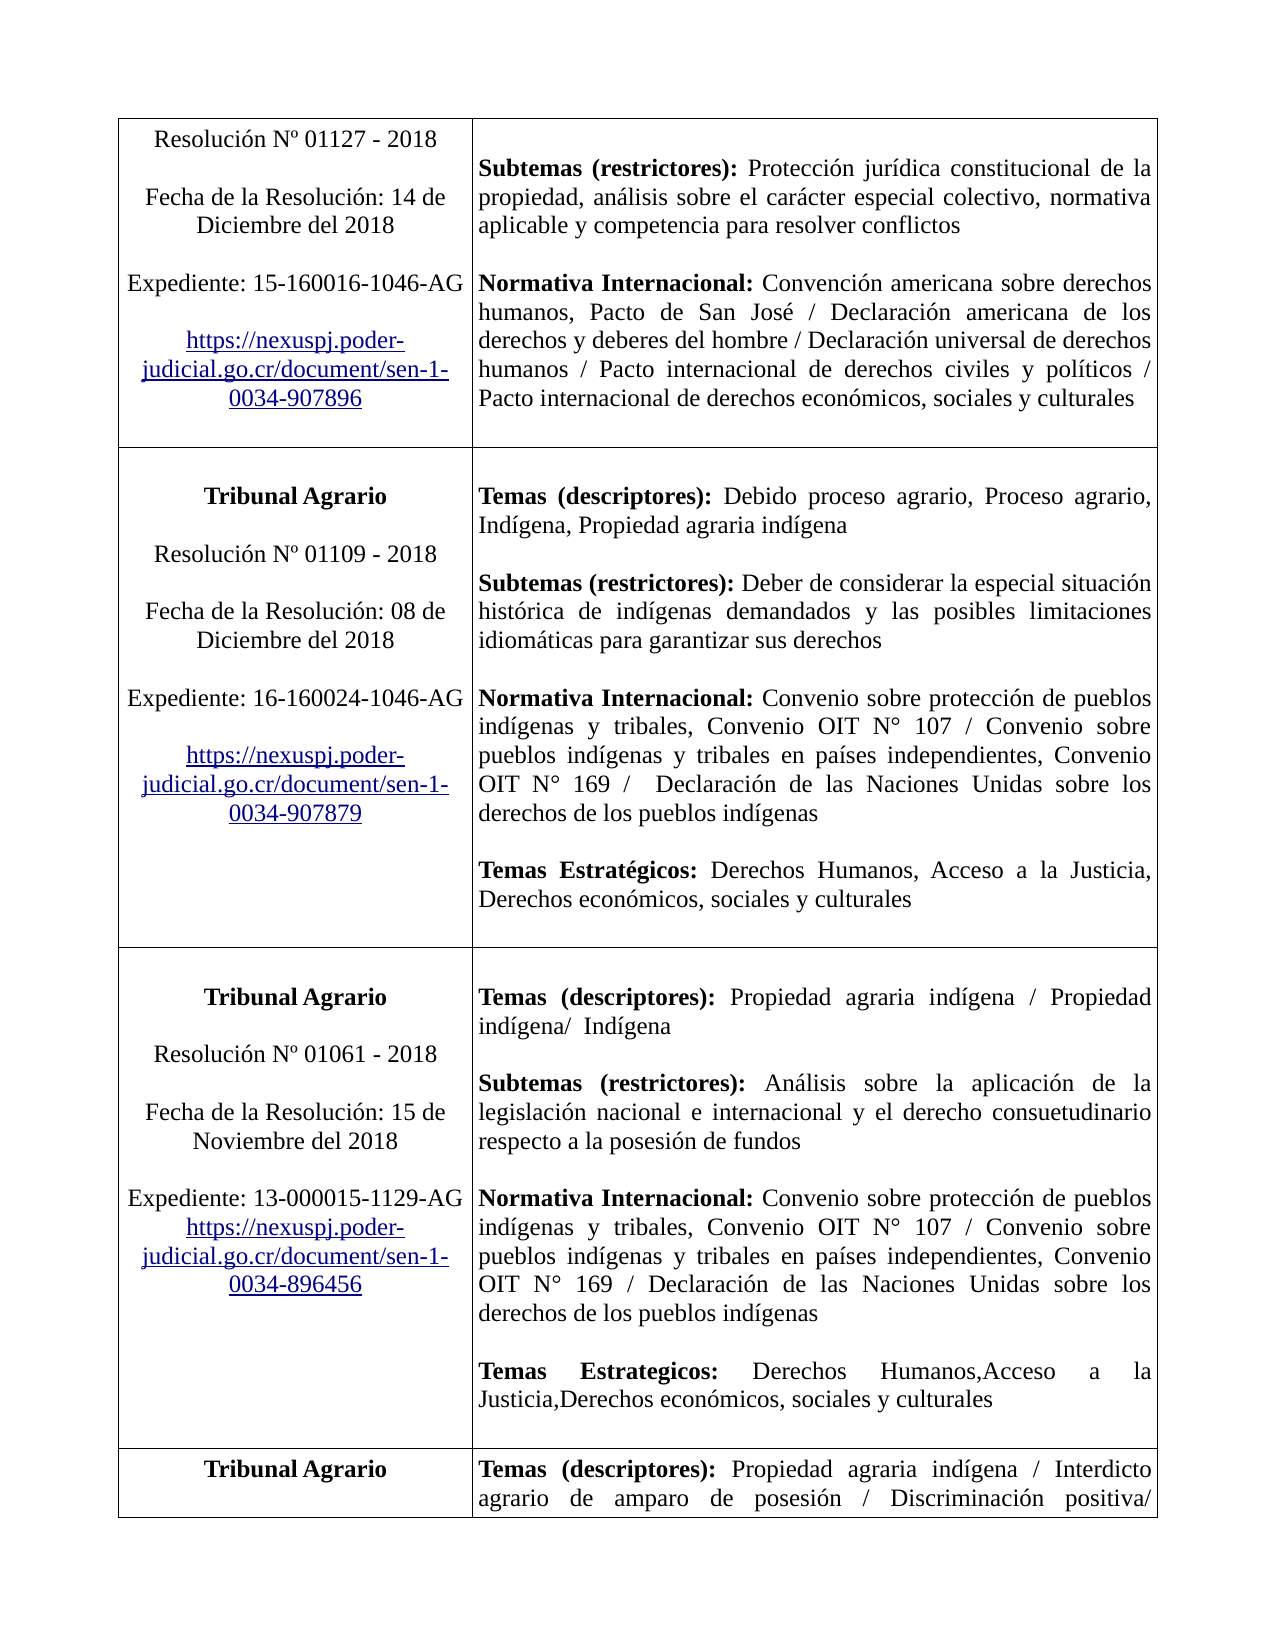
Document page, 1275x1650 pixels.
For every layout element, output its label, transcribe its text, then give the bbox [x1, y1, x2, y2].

table_cell Tribunal Agrario Resolución Nº 01061 - 2018 Fecha de la Resolución: 15 de Noviembre del 2018 Expediente: 13-000015-1129-AG https://nexuspj.poder-judicial.go.cr/document/sen-1-0034-896456 [119, 948, 472, 1448]
table_cell Subtemas (restrictores): Protección jurídica constitucional de la propiedad, análisis sobre el carácter especial colectivo, normativa aplicable y competencia para resolver conflictos Normativa Internacional: Convención americana sobre derechos humanos, Pacto de San José / Declaración americana de los derechos y deberes del hombre / Declaración universal de derechos humanos / Pacto internacional de derechos civiles y políticos / Pacto internacional de derechos económicos, sociales y culturales [473, 119, 1157, 446]
table_cell Tribunal Agrario Resolución Nº 01109 - 2018 Fecha de la Resolución: 08 de Diciembre del 2018 Expediente: 16-160024-1046-AG https://nexuspj.poder-judicial.go.cr/document/sen-1-0034-907879 [119, 448, 472, 947]
table_cell Resolución Nº 01127 - 2018 Fecha de la Resolución: 14 de Diciembre del 2018 Expediente: 15-160016-1046-AG https://nexuspj.poder-judicial.go.cr/document/sen-1-0034-907896 [119, 119, 472, 446]
table_cell Temas (descriptores): Propiedad agraria indígena / Interdicto agrario de amparo de posesión / Discriminación positiva/ [473, 1449, 1157, 1517]
table_cell Tribunal Agrario [119, 1449, 472, 1517]
table_cell Temas (descriptores): Propiedad agraria indígena / Propiedad indígena/ Indígena Subtemas (restrictores): Análisis sobre la aplicación de la legislación nacional e internacional y el derecho consuetudinario respecto a la posesión de fundos Normativa Internacional: Convenio sobre protección de pueblos indígenas y tribales, Convenio OIT N° 107 / Convenio sobre pueblos indígenas y tribales en países independientes, Convenio OIT N° 169 / Declaración de las Naciones Unidas sobre los derechos de los pueblos indígenas Temas Estrategicos: Derechos Humanos,Acceso a la Justicia,Derechos económicos, sociales y culturales [473, 948, 1157, 1448]
table_cell Temas (descriptores): Debido proceso agrario, Proceso agrario, Indígena, Propiedad agraria indígena Subtemas (restrictores): Deber de considerar la especial situación histórica de indígenas demandados y las posibles limitaciones idiomáticas para garantizar sus derechos Normativa Internacional: Convenio sobre protección de pueblos indígenas y tribales, Convenio OIT N° 107 / Convenio sobre pueblos indígenas y tribales en países independientes, Convenio OIT N° 169 / Declaración de las Naciones Unidas sobre los derechos de los pueblos indígenas Temas Estratégicos: Derechos Humanos, Acceso a la Justicia, Derechos económicos, sociales y culturales [473, 448, 1157, 947]
